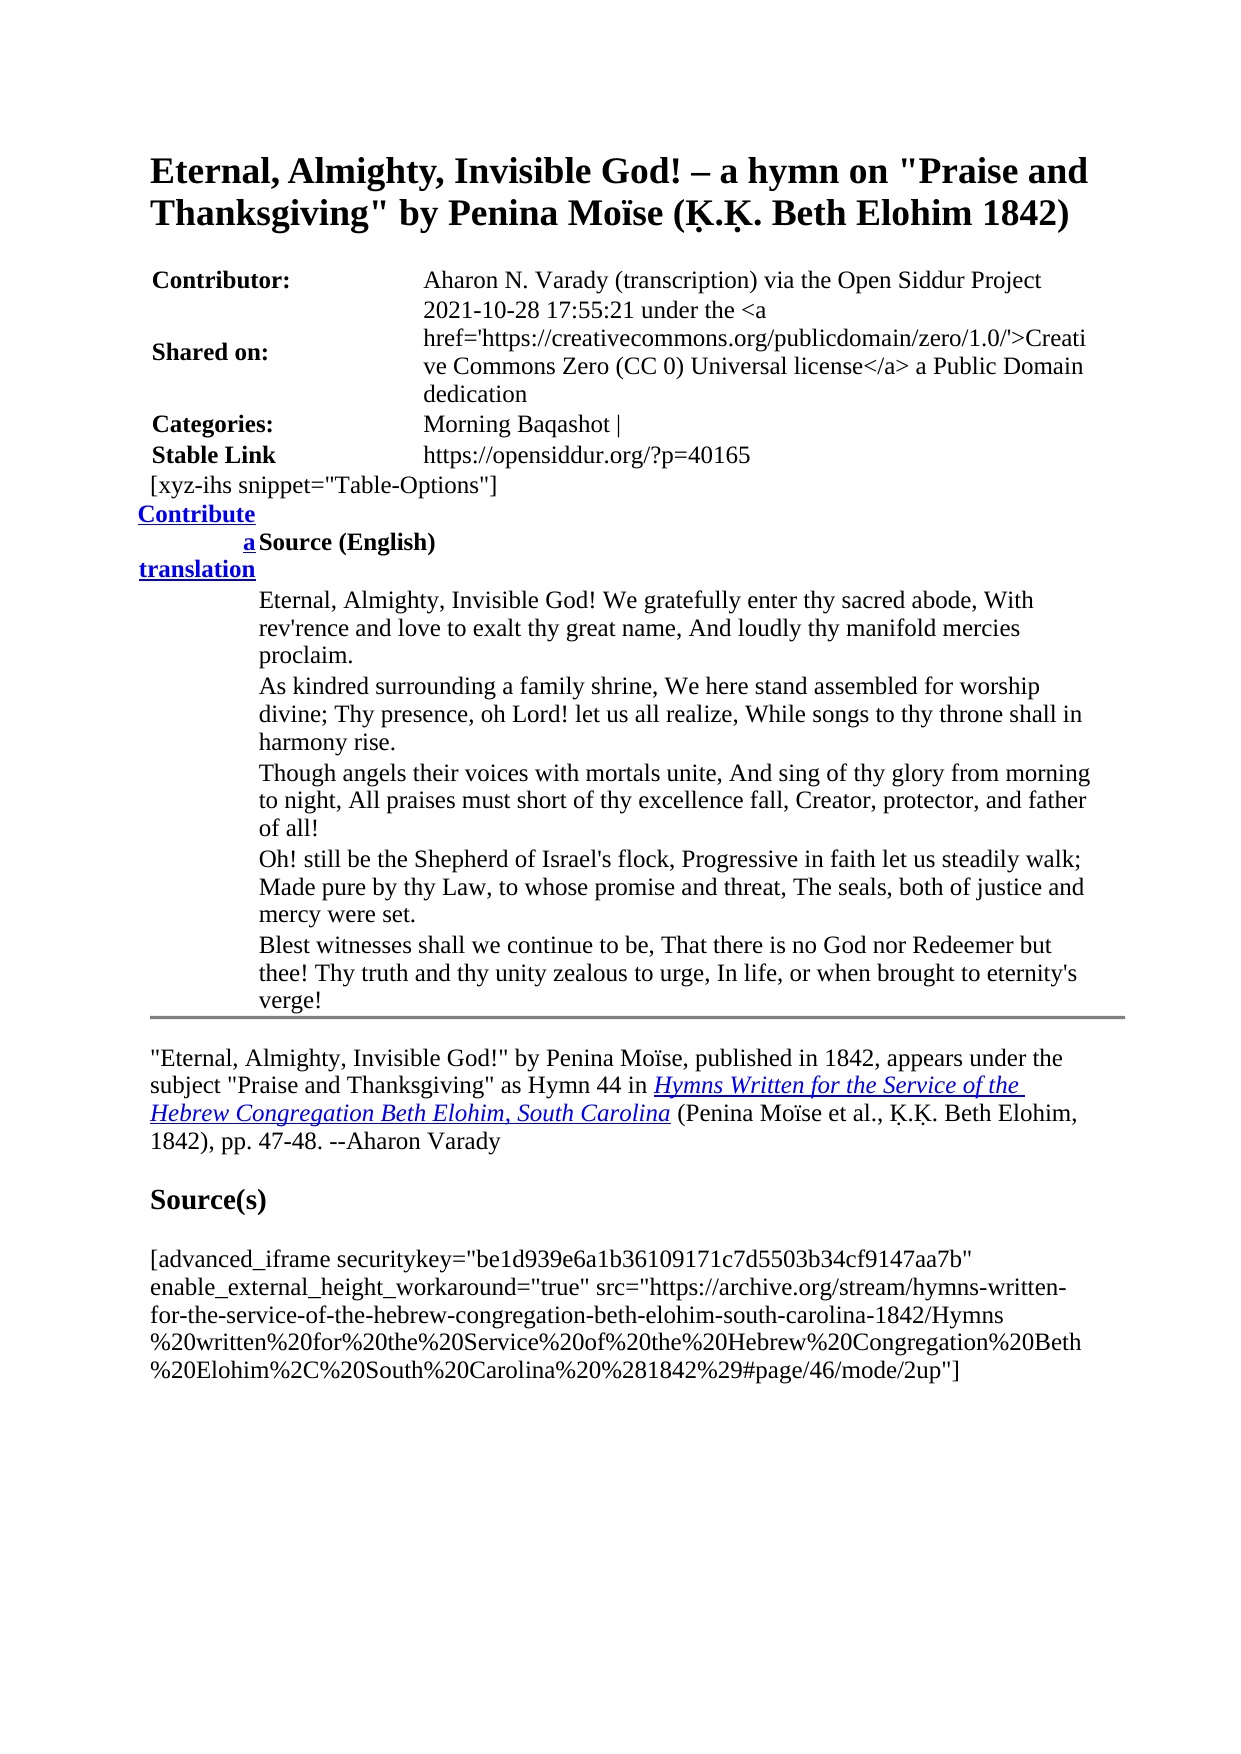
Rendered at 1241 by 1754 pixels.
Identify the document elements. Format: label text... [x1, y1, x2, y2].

table_cell [135, 757, 257, 843]
table_cell https://opensiddur.org/?p=40165 [421, 440, 1090, 471]
table_cell As kindred surrounding a family shrine, We here stand assembled for worship divine; Thy presence, oh Lord! let us all realize, While songs to thy throne shall in harmony rise. [257, 671, 1105, 757]
subtitle Eternal, Almighty, Invisible God! – a hymn on "Praise and Thanksgiving" by Penina Moïse (Ḳ.Ḳ. Beth Elohim 1842) [150, 150, 1090, 233]
table_cell Blest witnesses shall we continue to be, That there is no God nor Redeemer but thee! Thy truth and thy unity zealous to urge, In life, or when brought to eternity's verge! [257, 930, 1105, 1015]
subtitle Source(s) [150, 1184, 1090, 1216]
table_header Contributor: [150, 264, 421, 295]
table_header Contribute a translation [135, 499, 257, 585]
table_cell Morning Baqashot | [421, 409, 1090, 440]
table_cell Oh! still be the Shepherd of Israel's flock, Progressive in faith let us steadily walk; Made pure by thy Law, to whose promise and threat, The seals, both of justice and mercy were set. [257, 844, 1105, 930]
table_header Aharon N. Varady (transcription) via the Open Siddur Project [421, 264, 1090, 295]
table_cell [135, 671, 257, 757]
table_cell 2021-10-28 17:55:21 under the <a href='https://creativecommons.org/publicdomain/zero/1.0/'>Creative Commons Zero (CC 0) Universal license</a> a Public Domain dedication [421, 295, 1090, 409]
table_cell Categories: [150, 409, 421, 440]
text [advanced_iframe securitykey="be1d939e6a1b36109171c7d5503b34cf9147aa7b" enable_external_height_workaround="true" src="https://archive.org/stream/hymns-written-for-the-service-of-the-hebrew-congregation-beth-elohim-south-carolina-1842/Hymns%20written%20for%20the%20Service%20of%20the%20Hebrew%20Congregation%20Beth%20Elohim%2C%20South%20Carolina%20%281842%29#page/46/mode/2up"] [150, 1245, 1090, 1384]
table_cell [135, 930, 257, 1016]
text "Eternal, Almighty, Invisible God!" by Penina Moïse, published in 1842, appears under the subject "Praise and Thanksgiving" as Hymn 44 in Hymns Written for the Service of the Hebrew Congregation Beth Elohim, South Carolina (Penina Moïse et al., Ḳ.Ḳ. Beth Elohim, 1842), pp. 47-48. --Aharon Varady [150, 1044, 1090, 1154]
table_header Source (English) [257, 499, 1105, 585]
table_cell [135, 844, 257, 930]
text [xyz-ihs snippet="Table-Options"] [150, 471, 1090, 498]
table_cell [135, 585, 257, 671]
table_cell Eternal, Almighty, Invisible God! We gratefully enter thy sacred abode, With rev'rence and love to exalt thy great name, And loudly thy manifold mercies proclaim. [257, 585, 1105, 671]
table_cell Shared on: [150, 295, 421, 409]
table_cell Though angels their voices with mortals unite, And sing of thy glory from morning to night, All praises must short of thy excellence fall, Creator, protector, and father of all! [257, 757, 1105, 843]
table_cell Stable Link [150, 440, 421, 471]
